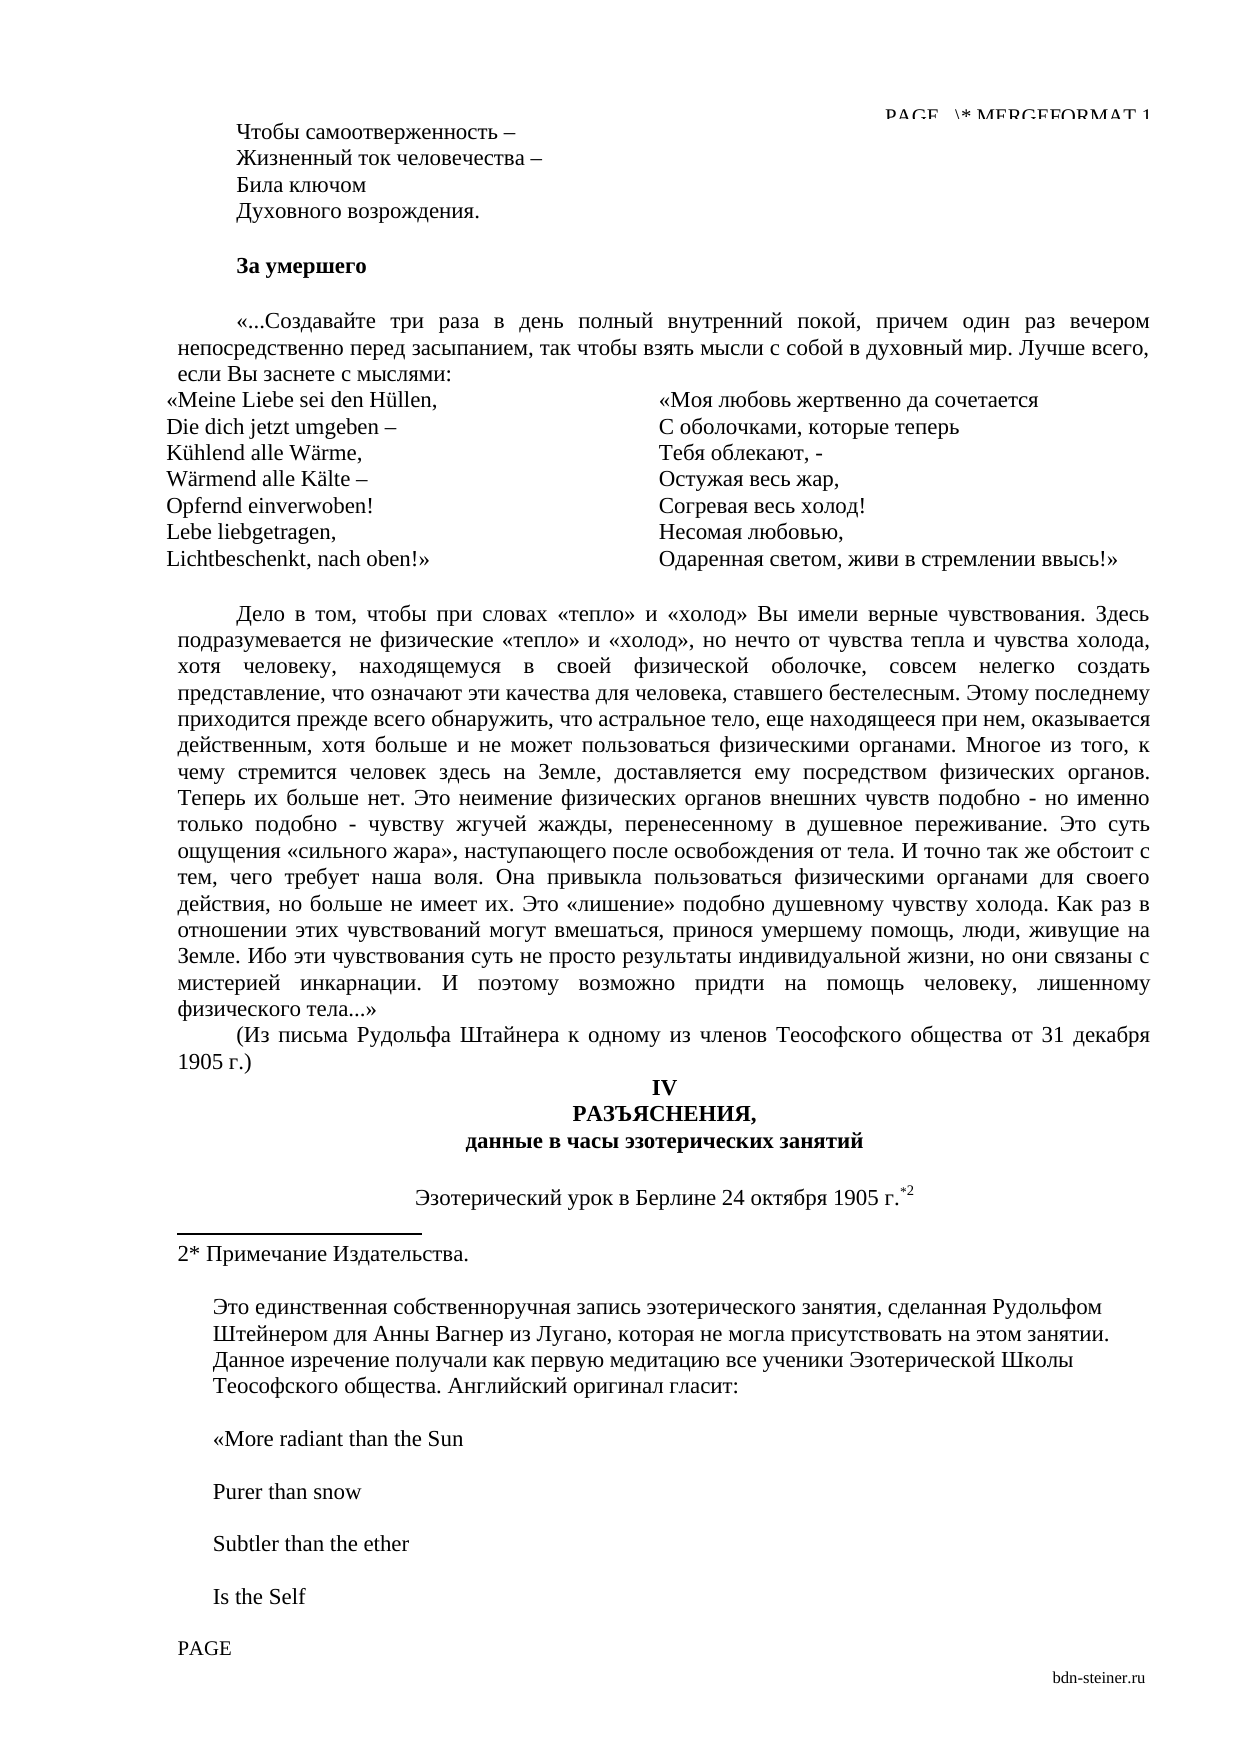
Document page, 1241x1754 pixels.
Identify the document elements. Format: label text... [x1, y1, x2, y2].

text Subtler than the ether [177, 1504, 1152, 1557]
text Жизненный ток человечества – [177, 144, 1152, 171]
table_header «Meine Liebe sei den Hüllen, Die dich jetzt umgeben – Kühlend alle Wärme, Wärmend alle Kälte – Opfernd einverwoben! Lebe liebgetragen, Lichtbeschenkt, nach oben!» [166, 386, 659, 571]
text Била ключом [177, 171, 1152, 197]
text Чтобы самоотверженность – [177, 118, 1152, 144]
table_header «Моя любовь жертвенно да сочетается С оболочками, которые теперь Тебя облекают, - Остужая весь жар, Согревая весь холод! Несомая любовью, Одаренная светом, живи в стремлении ввысь!» [659, 386, 1152, 571]
text Дело в том, чтобы при словах «тепло» и «холод» Вы имели верные чувствования. Здесь подразумевается не физические «тепло» и «холод», но нечто от чувства тепла и чувства холода, хотя человеку, находящемуся в своей физической оболочке, совсем нелегко создать представление, что означают эти качества для человека, ставшего бестелесным. Этому последнему приходится прежде всего обнаружить, что астральное тело, еще находящееся при нем, оказывается действенным, хотя больше и не может пользоваться физическими органами. Многое из того, к чему стремится человек здесь на Земле, доставляется ему посредством физических органов. Теперь их больше нет. Это неимение физических органов внешних чувств подобно - но именно только подобно - чувству жгучей жажды, перенесенному в душевное переживание. Это суть ощущения «сильного жара», наступающего после освобождения от тела. И точно так же обстоит с тем, чего требует наша воля. Она привыкла пользоваться физическими органами для своего действия, но больше не имеет их. Это «лишение» подобно душевному чувству холода. Как раз в отношении этих чувствований могут вмешаться, принося умершему помощь, люди, живущие на Земле. Ибо эти чувствования суть не просто результаты индивидуальной жизни, но они связаны с мистерией инкарнации. И поэтому возможно придти на помощь человеку, лишенному физического тела...» [177, 600, 1152, 1021]
text IV [177, 1074, 1152, 1100]
text (Из письма Рудольфа Штайнера к одному из членов Теософского общества от 31 декабря 1905 г.) [177, 1021, 1152, 1074]
text [177, 1609, 1152, 1636]
text Purer than snow [177, 1451, 1152, 1504]
text Это единственная собственноручная запись эзотерического занятия, сделанная Рудольфом Штейнером для Анны Вагнер из Лугано, которая не могла присутствовать на этом занятии. Данное изречение получали как первую медитацию все ученики Эзотерической Школы Теософского общества. Английский оригинал гласит: [177, 1267, 1152, 1399]
text РАЗЪЯСНЕНИЯ, [177, 1100, 1152, 1127]
text За умершего [177, 252, 1152, 279]
text «...Создавайте три раза в день полный внутренний покой, причем один раз вечером непосредственно перед засыпанием, так чтобы взять мысли с собой в духовный мир. Лучше всего, если Вы заснете с мыслями: [177, 307, 1152, 386]
text «More radiant than the Sun [177, 1399, 1152, 1451]
text Эзотерический урок в Берлине 24 октября 1905 г.* [177, 1182, 1152, 1211]
text Духовного возрождения. [177, 197, 1152, 223]
text данные в часы эзотерических занятий [177, 1127, 1152, 1153]
text * Примечание Издательства. [177, 1241, 1152, 1267]
text Is the Self [177, 1557, 1152, 1609]
